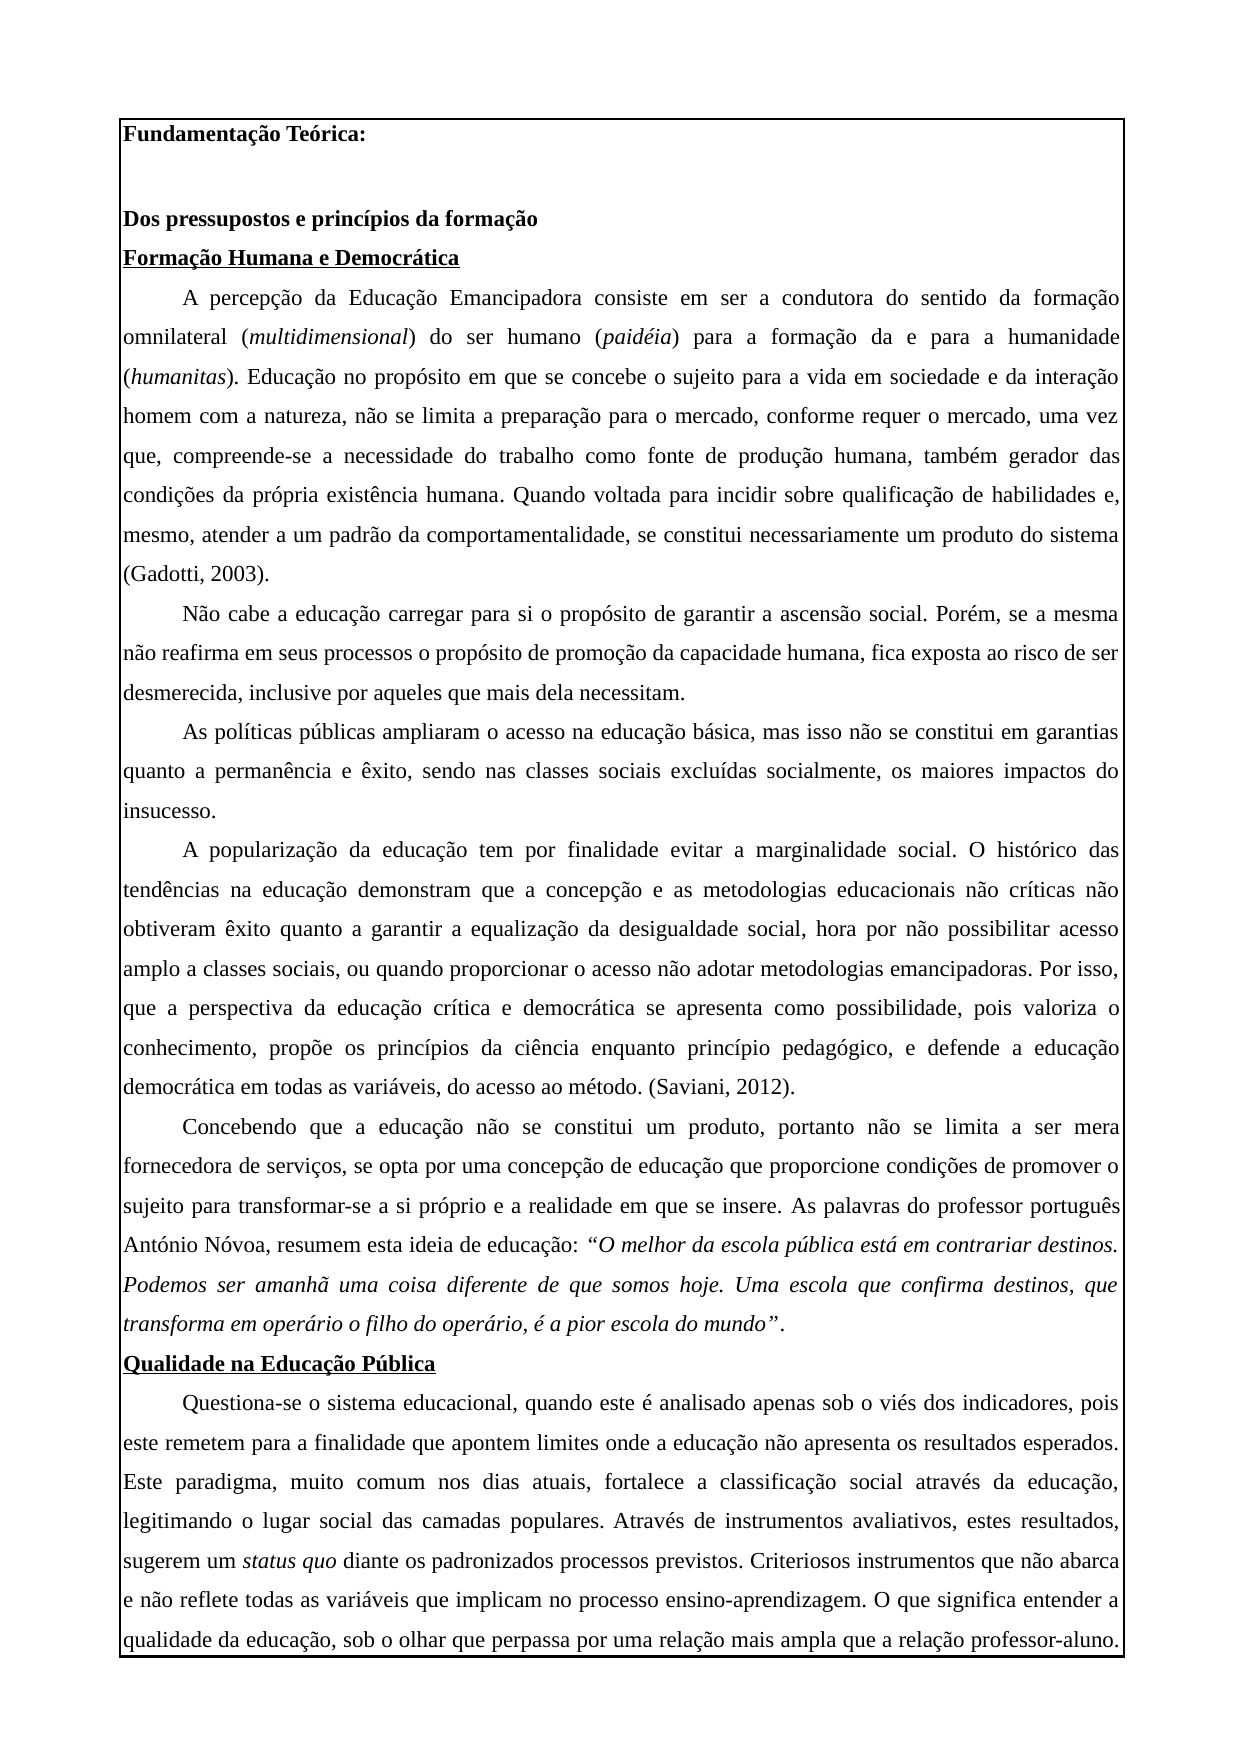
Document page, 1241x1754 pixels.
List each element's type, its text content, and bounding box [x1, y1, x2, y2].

table_cell Fundamentação Teórica: Dos pressupostos e princípios da formação Formação Humana e Democrática A percepção da Educação Emancipadora consiste em ser a condutora do sentido da formação omnilateral (multidimensional) do ser humano (paidéia) para a formação da e para a humanidade (humanitas). Educação no propósito em que se concebe o sujeito para a vida em sociedade e da interação homem com a natureza, não se limita a preparação para o mercado, conforme requer o mercado, uma vez que, compreende-se a necessidade do trabalho como fonte de produção humana, também gerador das condições da própria existência humana. Quando voltada para incidir sobre qualificação de habilidades e, mesmo, atender a um padrão da comportamentalidade, se constitui necessariamente um produto do sistema (Gadotti, 2003). Não cabe a educação carregar para si o propósito de garantir a ascensão social. Porém, se a mesma não reafirma em seus processos o propósito de promoção da capacidade humana, fica exposta ao risco de ser desmerecida, inclusive por aqueles que mais dela necessitam. As políticas públicas ampliaram o acesso na educação básica, mas isso não se constitui em garantias quanto a permanência e êxito, sendo nas classes sociais excluídas socialmente, os maiores impactos do insucesso. A popularização da educação tem por finalidade evitar a marginalidade social. O histórico das tendências na educação demonstram que a concepção e as metodologias educacionais não críticas não obtiveram êxito quanto a garantir a equalização da desigualdade social, hora por não possibilitar acesso amplo a classes sociais, ou quando proporcionar o acesso não adotar metodologias emancipadoras. Por isso, que a perspectiva da educação crítica e democrática se apresenta como possibilidade, pois valoriza o conhecimento, propõe os princípios da ciência enquanto princípio pedagógico, e defende a educação democrática em todas as variáveis, do acesso ao método. (Saviani, 2012). Concebendo que a educação não se constitui um produto, portanto não se limita a ser mera fornecedora de serviços, se opta por uma concepção de educação que proporcione condições de promover o sujeito para transformar-se a si próprio e a realidade em que se insere. As palavras do professor português António Nóvoa, resumem esta ideia de educação: “O melhor da escola pública está em contrariar destinos. Podemos ser amanhã uma coisa diferente de que somos hoje. Uma escola que confirma destinos, que transforma em operário o filho do operário, é a pior escola do mundo”. Qualidade na Educação Pública Questiona-se o sistema educacional, quando este é analisado apenas sob o viés dos indicadores, pois este remetem para a finalidade que apontem limites onde a educação não apresenta os resultados esperados. Este paradigma, muito comum nos dias atuais, fortalece a classificação social através da educação, legitimando o lugar social das camadas populares. Através de instrumentos avaliativos, estes resultados, sugerem um status quo diante os padronizados processos previstos. Criteriosos instrumentos que não abarca e não reflete todas as variáveis que implicam no processo ensino-aprendizagem. O que significa entender a qualidade da educação, sob o olhar que perpassa por uma relação mais ampla que a relação professor-aluno. [121, 120, 1123, 1655]
